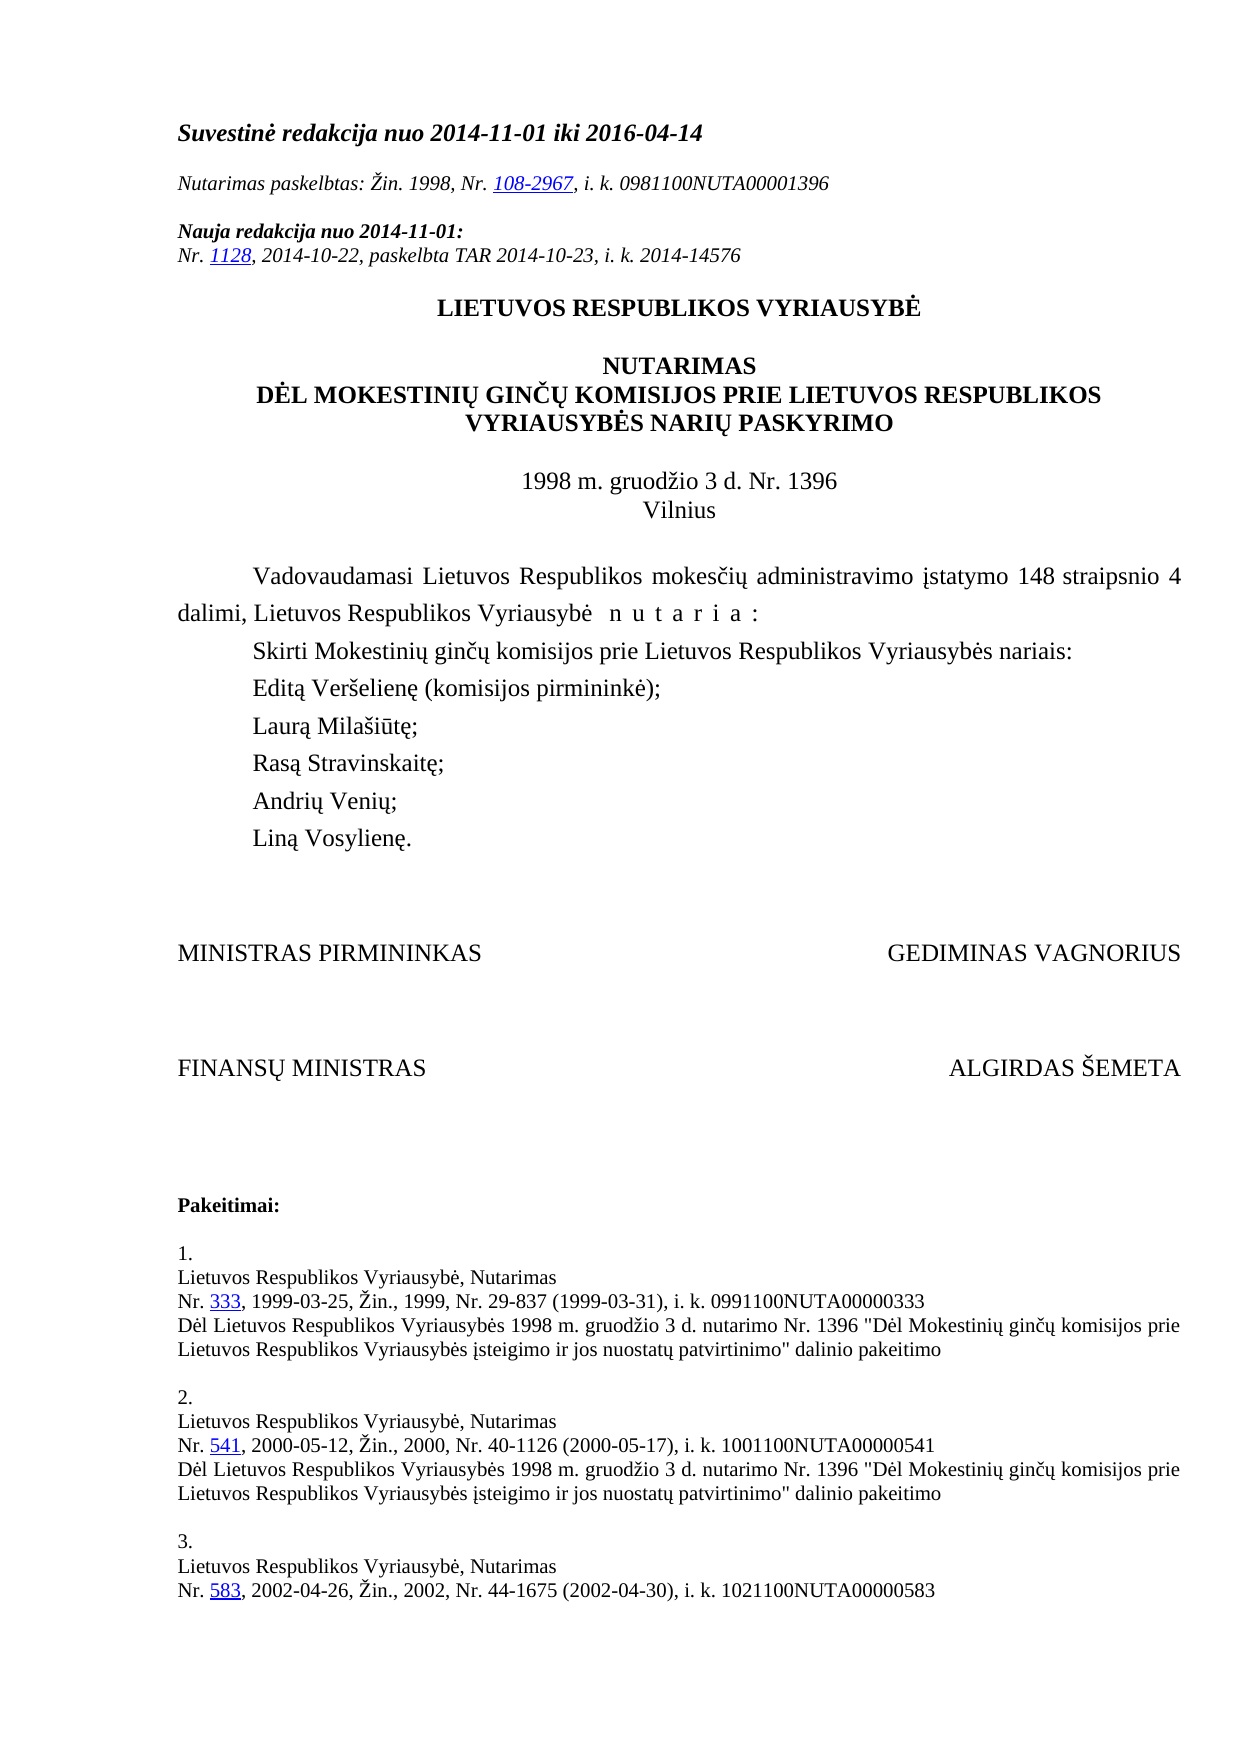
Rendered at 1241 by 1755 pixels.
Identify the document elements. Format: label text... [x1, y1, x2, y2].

text DĖL MOKESTINIŲ GINČŲ KOMISIJOS PRIE LIETUVOS RESPUBLIKOS VYRIAUSYBĖS NARIŲ PASKYRIMO [177, 380, 1181, 437]
text Lietuvos Respublikos Vyriausybė, Nutarimas [177, 1409, 1181, 1433]
text Nr. 1128, 2014-10-22, paskelbta TAR 2014-10-23, i. k. 2014-14576 [177, 243, 1181, 267]
text Nauja redakcija nuo 2014-11-01: [177, 219, 1181, 243]
text MINISTRAS PIRMININKAS GEDIMINAS VAGNORIUS [177, 938, 1181, 967]
text 3. [177, 1529, 1181, 1553]
text Nr. 333, 1999-03-25, Žin., 1999, Nr. 29-837 (1999-03-31), i. k. 0991100NUTA00000333 [177, 1289, 1181, 1313]
text Laurą Milašiūtę; [177, 702, 1181, 740]
text Lietuvos Respublikos Vyriausybė, Nutarimas [177, 1265, 1181, 1289]
text Nutarimas paskelbtas: Žin. 1998, Nr. 108-2967, i. k. 0981100NUTA00001396 [177, 171, 1181, 195]
text Vadovaudamasi Lietuvos Respublikos mokesčių administravimo įstatymo 148 straipsnio 4 dalimi, Lietuvos Respublikos Vyriausybė nutaria: [177, 552, 1181, 627]
text Editą Veršelienę (komisijos pirmininkė); [177, 665, 1181, 702]
text Rasą Stravinskaitę; [177, 740, 1181, 777]
text Vilnius [177, 495, 1181, 523]
text Nr. 541, 2000-05-12, Žin., 2000, Nr. 40-1126 (2000-05-17), i. k. 1001100NUTA00000541 [177, 1433, 1181, 1457]
text Dėl Lietuvos Respublikos Vyriausybės 1998 m. gruodžio 3 d. nutarimo Nr. 1396 "Dėl Mokestinių ginčų komisijos prie Lietuvos Respublikos Vyriausybės įsteigimo ir jos nuostatų patvirtinimo" dalinio pakeitimo [177, 1457, 1181, 1505]
text Skirti Mokestinių ginčų komisijos prie Lietuvos Respublikos Vyriausybės nariais: [177, 627, 1181, 665]
text 1. [177, 1241, 1181, 1265]
text Pakeitimai: [177, 1193, 1181, 1217]
text NUTARIMAS [177, 351, 1181, 380]
text Lietuvos Respublikos Vyriausybė, Nutarimas [177, 1553, 1181, 1578]
text Andrių Venių; [177, 777, 1181, 815]
text 1998 m. gruodžio 3 d. Nr. 1396 [177, 466, 1181, 495]
text Nr. 583, 2002-04-26, Žin., 2002, Nr. 44-1675 (2002-04-30), i. k. 1021100NUTA00000583 [177, 1578, 1181, 1602]
text FINANSŲ MINISTRAS ALGIRDAS ŠEMETA [177, 1053, 1181, 1082]
text Suvestinė redakcija nuo 2014-11-01 iki 2016-04-14 [177, 118, 1181, 147]
text LIETUVOS RESPUBLIKOS VYRIAUSYBĖ [177, 293, 1181, 322]
text Dėl Lietuvos Respublikos Vyriausybės 1998 m. gruodžio 3 d. nutarimo Nr. 1396 "Dėl Mokestinių ginčų komisijos prie Lietuvos Respublikos Vyriausybės įsteigimo ir jos nuostatų patvirtinimo" dalinio pakeitimo [177, 1313, 1181, 1361]
text Liną Vosylienę. [177, 815, 1181, 852]
text 2. [177, 1385, 1181, 1409]
